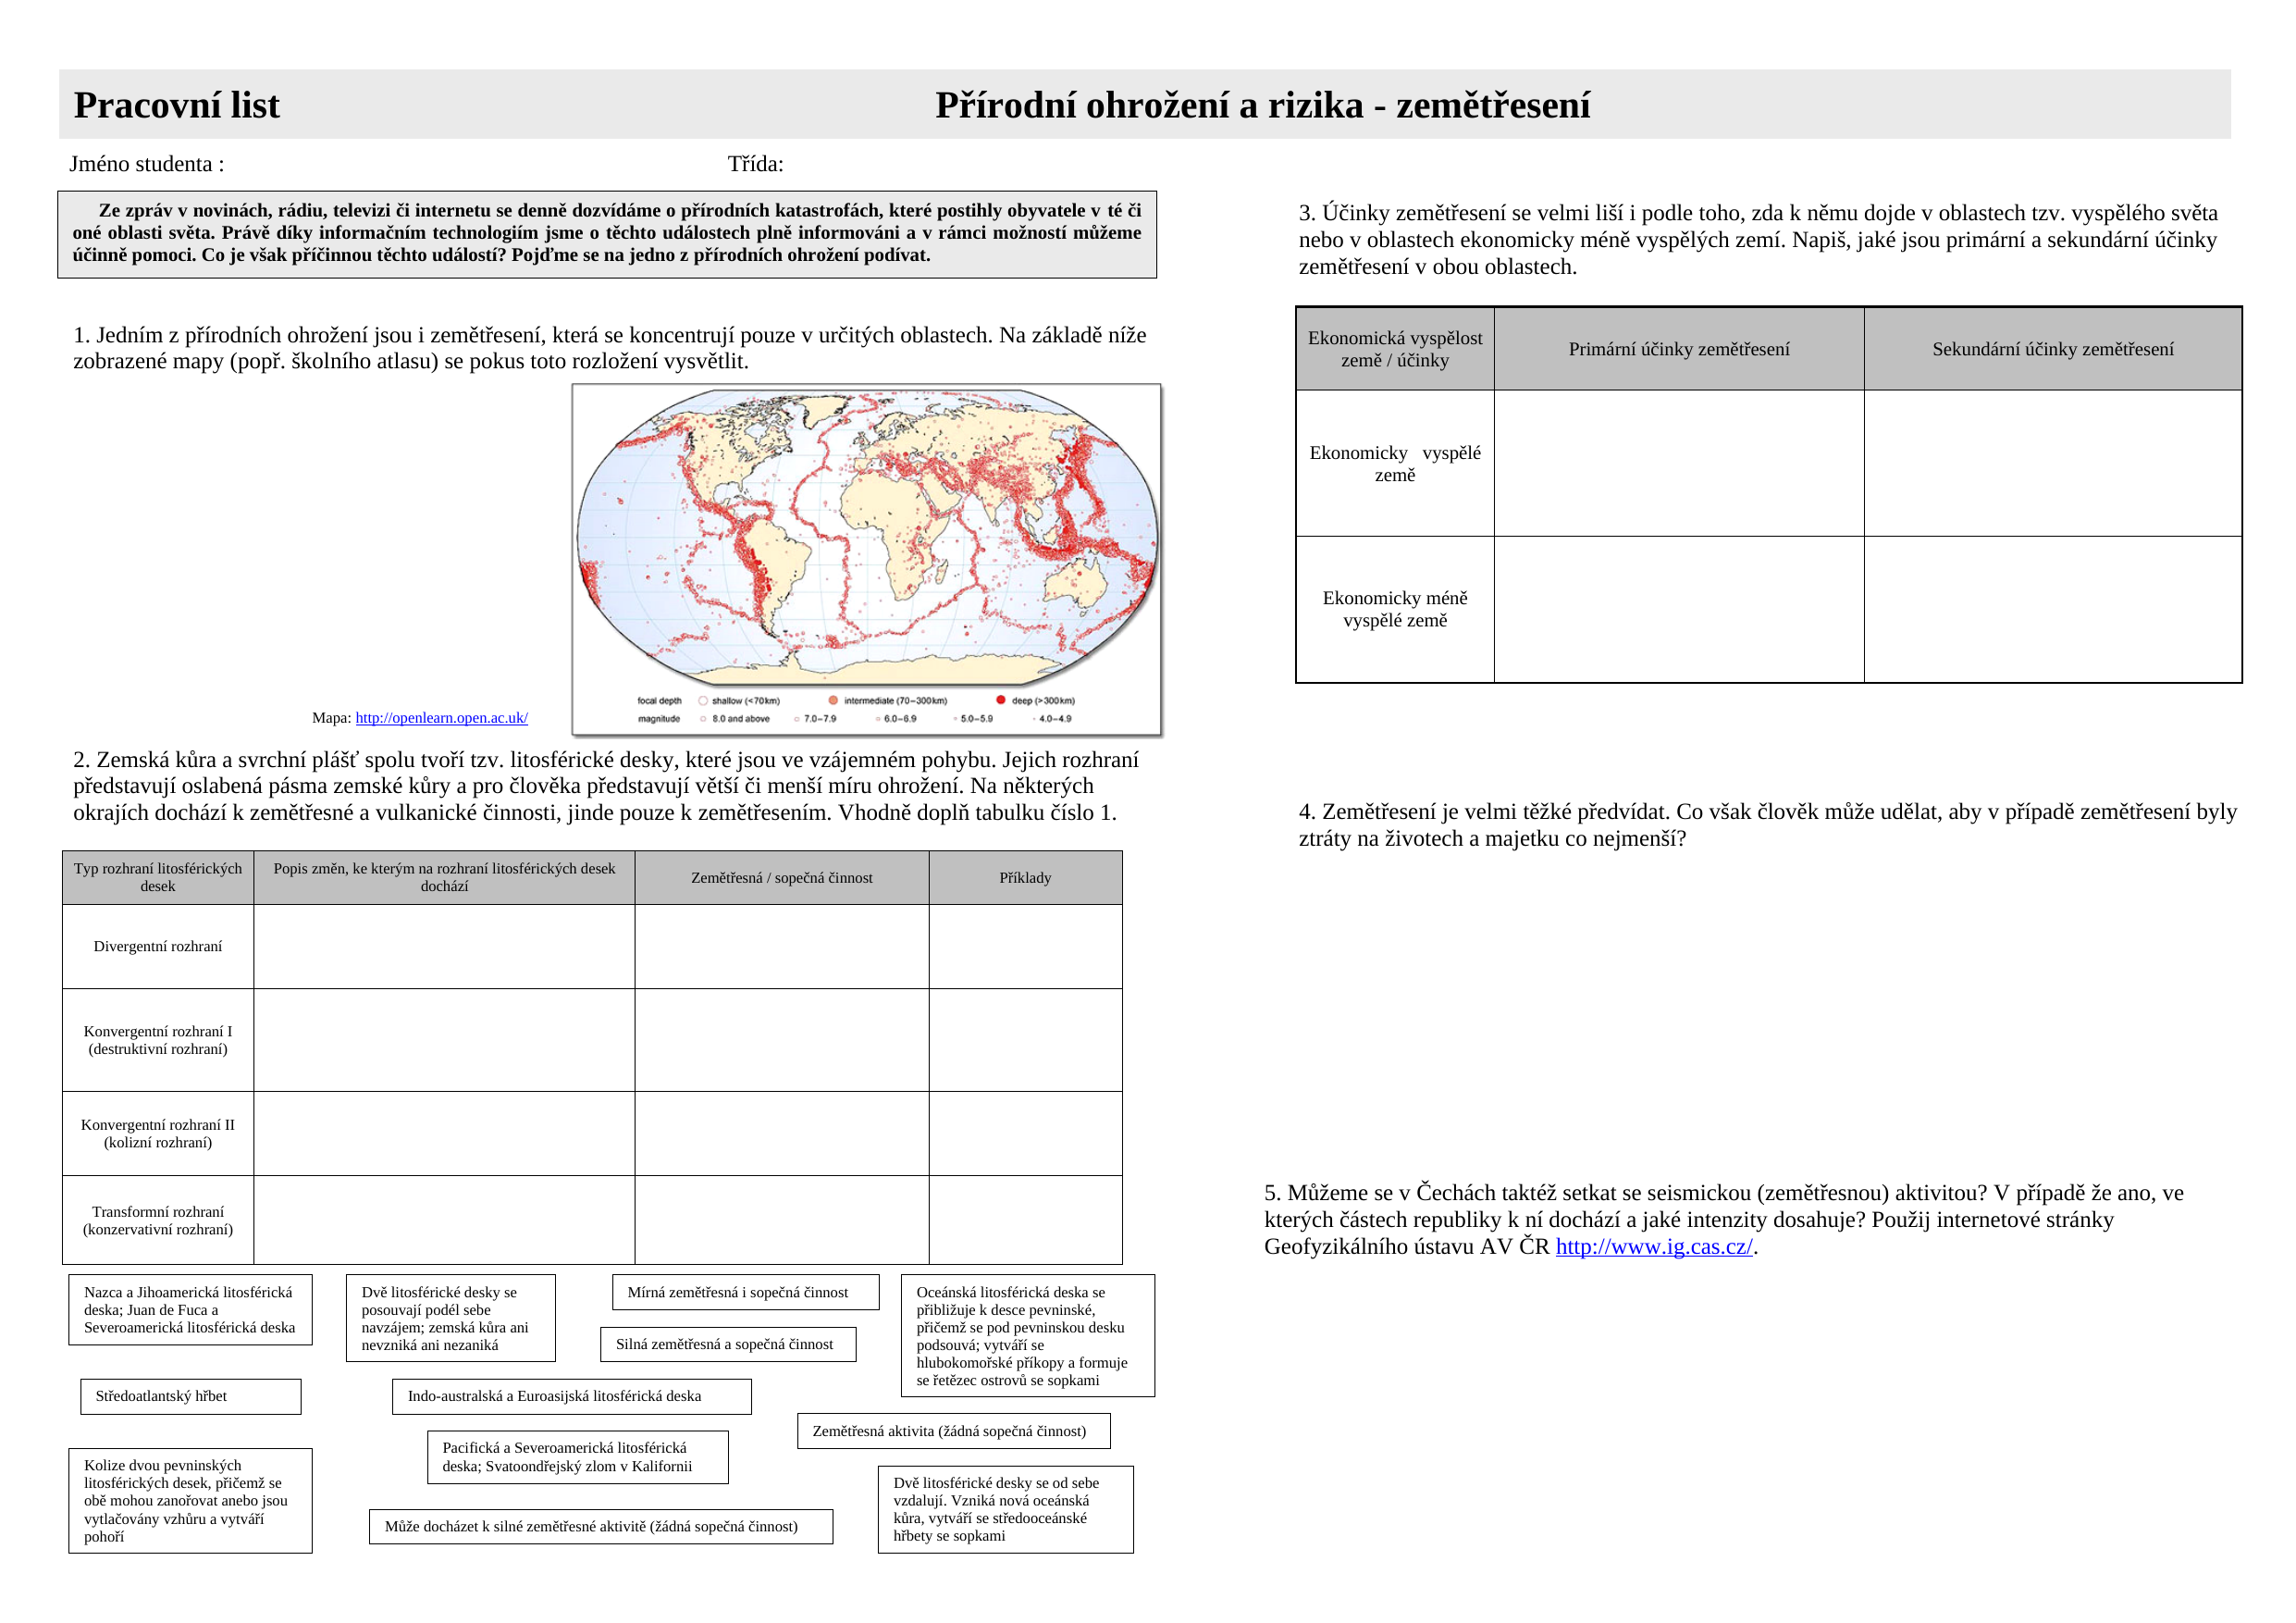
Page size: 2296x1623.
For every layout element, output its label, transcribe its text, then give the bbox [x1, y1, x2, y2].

table_cell Ekonomicky vyspělé země [1297, 390, 1494, 536]
table_header Popis změn, ke kterým na rozhraní litosférických desek dochází [254, 851, 635, 904]
text Dvě litosférické desky se posouvají podél sebe navzájem; zemská kůra ani nevzniká ani nezaniká [362, 1282, 540, 1354]
text 5. Můžeme se v Čechách taktéž setkat se seismickou (zemětřesnou) aktivitou? V případě že ano, ve kterých částech republiky k ní dochází a jaké intenzity dosahuje? Použij internetové stránky Geofyzikálního ústavu AV ČR http://www.ig.cas.cz/. [1265, 1179, 2251, 1259]
table_cell Ekonomicky méně vyspělé země [1297, 537, 1494, 682]
table_cell Divergentní rozhraní [63, 905, 253, 988]
text Nazca a Jihoamerická litosférická deska; Juan de Fuca a Severoamerická litosférická deska [84, 1282, 298, 1336]
text Kolize dvou pevninských litosférických desek, přičemž se obě mohou zanořovat anebo jsou vytlačovány vzhůru a vytváří pohoří [84, 1456, 298, 1545]
text 1. Jedním z přírodních ohrožení jsou i zemětřesení, která se koncentrují pouze v určitých oblastech. Na základě níže zobrazené mapy (popř. školního atlasu) se pokus toto rozložení vysvětlit. [73, 321, 1153, 373]
text Oceánská litosférická deska se přibližuje k desce pevninské, přičemž se pod pevninskou desku podsouvá; vytváří se hlubokomořské příkopy a formuje se řetězec ostrovů se sopkami [917, 1282, 1140, 1389]
table_cell [1865, 390, 2241, 536]
table_cell Konvergentní rozhraní I (destruktivní rozhraní) [63, 989, 253, 1091]
table_cell [1495, 537, 1864, 682]
text Silná zemětřesná a sopečná činnost [616, 1335, 841, 1353]
table_cell Konvergentní rozhraní II (kolizní rozhraní) [63, 1092, 253, 1175]
table_header Primární účinky zemětřesení [1495, 308, 1864, 390]
table_cell [1495, 390, 1864, 536]
table_cell [636, 989, 929, 1091]
text Zemětřesná aktivita (žádná sopečná činnost) [812, 1421, 1095, 1440]
table_cell Transformní rozhraní (konzervativní rozhraní) [63, 1176, 253, 1264]
table_header Přírodní ohrožení a rizika - zemětřesení [295, 69, 2231, 139]
table_header Typ rozhraní litosférických desek [63, 851, 253, 904]
text Mapa: http://openlearn.open.ac.uk/ [69, 709, 566, 726]
text Pacifická a Severoamerická litosférická deska; Svatoondřejský zlom v Kalifornii [442, 1439, 714, 1474]
text Indo-australská a Euroasijská litosférická deska [408, 1387, 737, 1405]
table_cell [636, 1092, 929, 1175]
table_header Pracovní list [59, 69, 295, 139]
table_header Sekundární účinky zemětřesení [1865, 308, 2241, 390]
text 2. Zemská kůra a svrchní plášť spolu tvoří tzv. litosférické desky, které jsou ve vzájemném pohybu. Jejich rozhraní představují oslabená pásma zemské kůry a pro člověka představují větší či menší míru ohrožení. Na některých okrajích dochází k zemětřesné a vulkanické činnosti, jinde pouze k zemětřesením. Vhodně doplň tabulku číslo 1. [73, 746, 1153, 825]
table_cell [930, 1176, 1122, 1264]
text 3. Účinky zemětřesení se velmi liší i podle toho, zda k němu dojde v oblastech tzv. vyspělého světa nebo v oblastech ekonomicky méně vyspělých zemí. Napiš, jaké jsou primární a sekundární účinky zemětřesení v obou oblastech. [1299, 199, 2228, 279]
table_header Ekonomická vyspělost země / účinky [1297, 308, 1494, 390]
text Jméno studenta : Třída: [69, 150, 2199, 177]
table_cell [1865, 537, 2241, 682]
table_cell [930, 989, 1122, 1091]
text 4. Zemětřesení je velmi těžké předvídat. Co však člověk může udělat, aby v případě zemětřesení byly ztráty na životech a majetku co nejmenší? [1299, 798, 2251, 850]
table_cell [930, 1092, 1122, 1175]
text Dvě litosférické desky se od sebe vzdalují. Vzniká nová oceánská kůra, vytváří se středooceánské hřbety se sopkami [894, 1474, 1118, 1544]
table_cell [636, 1176, 929, 1264]
picture [568, 383, 1190, 739]
table_cell [254, 989, 635, 1091]
table_header Zemětřesná / sopečná činnost [636, 851, 929, 904]
table_header Příklady [930, 851, 1122, 904]
table_cell [254, 1176, 635, 1264]
table_cell [254, 905, 635, 988]
table_cell [254, 1092, 635, 1175]
table_cell [636, 905, 929, 988]
text Může docházet k silné zemětřesné aktivitě (žádná sopečná činnost) [385, 1518, 818, 1535]
text Mírná zemětřesná i sopečná činnost [627, 1282, 864, 1301]
text [1191, 709, 2199, 726]
text Ze zpráv v novinách, rádiu, televizi či internetu se denně dozvídáme o přírodních katastrofách, které postihly obyvatele v té či oné oblasti světa. Právě díky informačním technologiím jsme o těchto událostech plně informováni a v rámci možností můžeme účinně pomoci. Co je však příčinnou těchto událostí? Pojďme se na jedno z přírodních ohrožení podívat. [72, 198, 1142, 266]
text Středoatlantský hřbet [95, 1387, 286, 1405]
table_cell [930, 905, 1122, 988]
